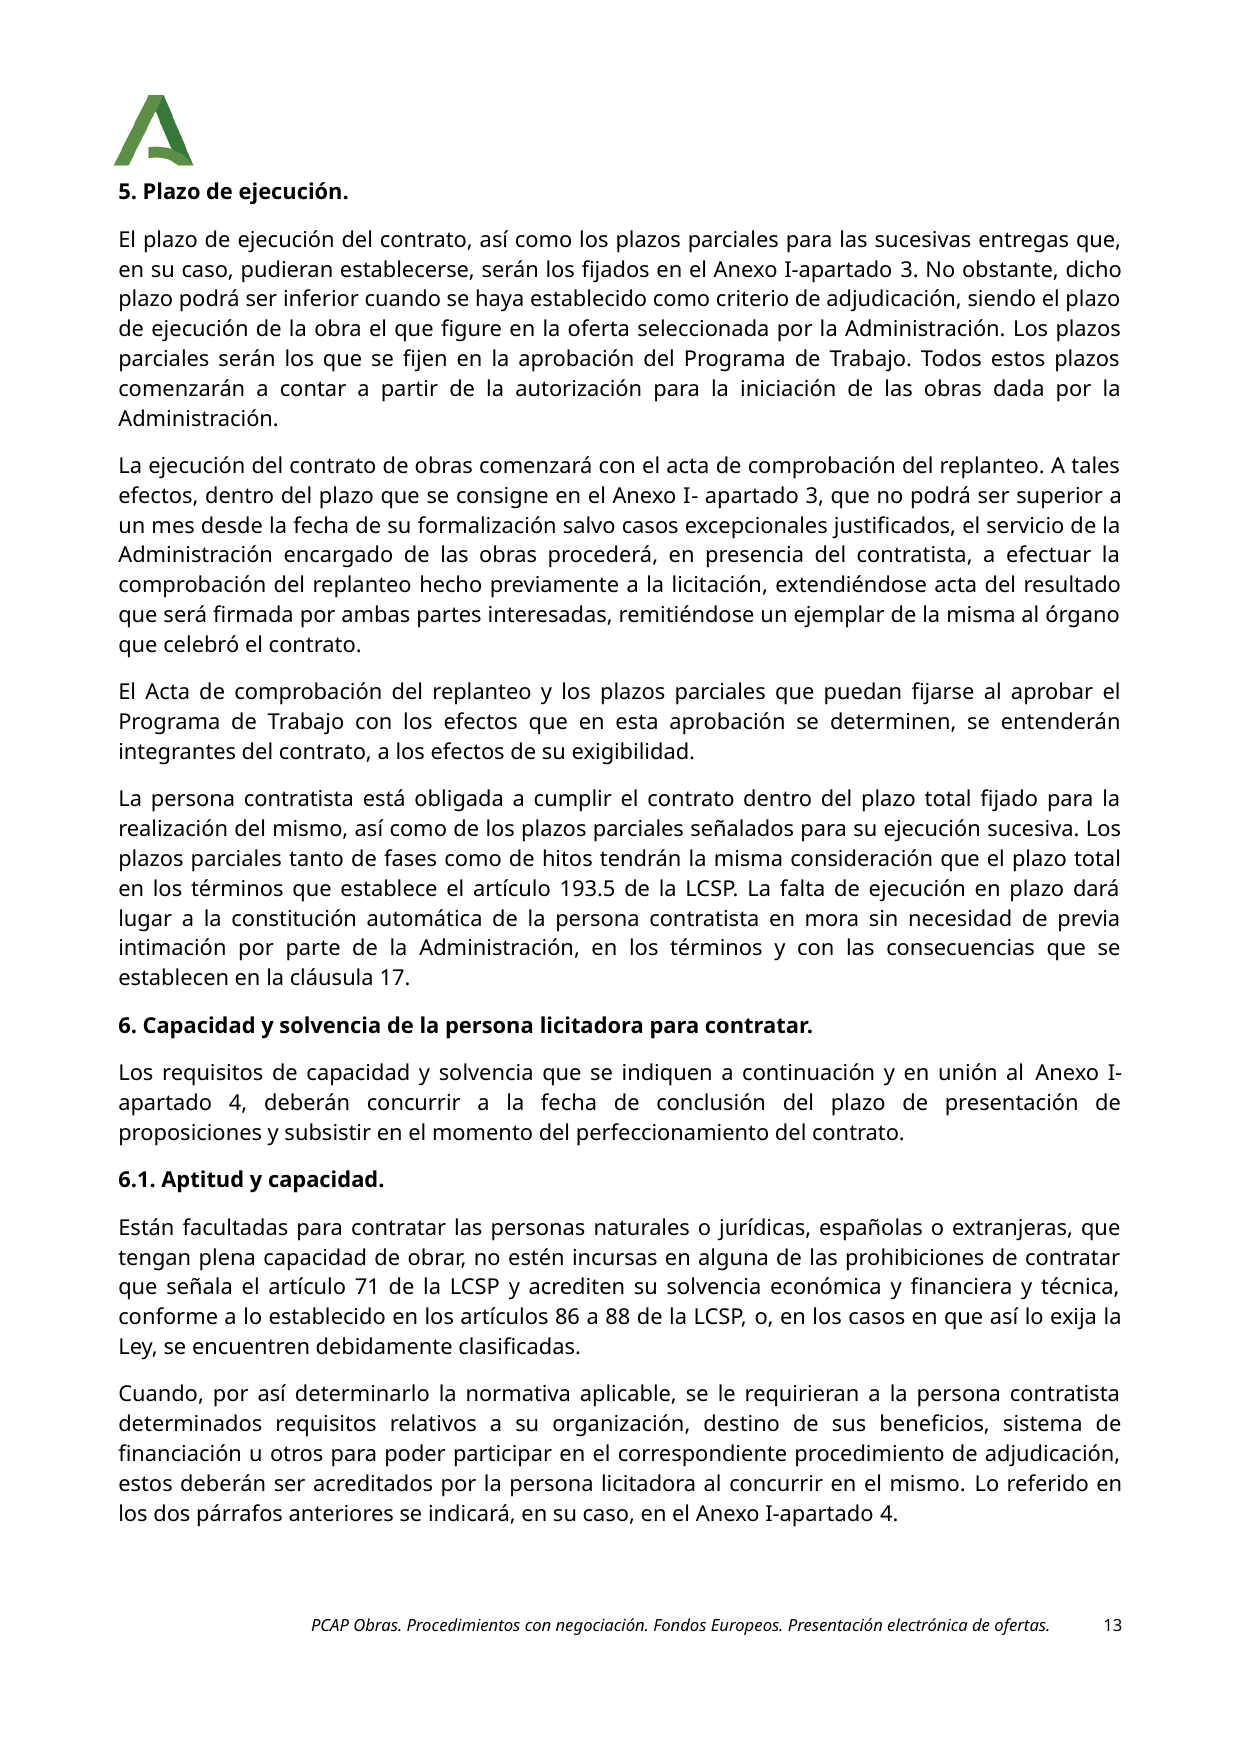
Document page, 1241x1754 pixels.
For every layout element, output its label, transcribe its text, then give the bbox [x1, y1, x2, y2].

text El plazo de ejecución del contrato, así como los plazos parciales para las sucesivas entregas que, en su caso, pudieran establecerse, serán los fijados en el Anexo I-apartado 3. No obstante, dicho plazo podrá ser inferior cuando se haya establecido como criterio de adjudicación, siendo el plazo de ejecución de la obra el que figure en la oferta seleccionada por la Administración. Los plazos parciales serán los que se fijen en la aprobación del Programa de Trabajo. Todos estos plazos comenzarán a contar a partir de la autorización para la iniciación de las obras dada por la Administración. [118, 224, 1122, 432]
subtitle 5. Plazo de ejecución. [118, 176, 1122, 206]
subtitle 6.1. Aptitud y capacidad. [118, 1164, 1122, 1194]
picture [109, 90, 198, 170]
subtitle 6. Capacidad y solvencia de la persona licitadora para contratar. [118, 1010, 1122, 1039]
text La ejecución del contrato de obras comenzará con el acta de comprobación del replanteo. A tales efectos, dentro del plazo que se consigne en el Anexo I- apartado 3, que no podrá ser superior a un mes desde la fecha de su formalización salvo casos excepcionales justificados, el servicio de la Administración encargado de las obras procederá, en presencia del contratista, a efectuar la comprobación del replanteo hecho previamente a la licitación, extendiéndose acta del resultado que será firmada por ambas partes interesadas, remitiéndose un ejemplar de la misma al órgano que celebró el contrato. [118, 450, 1122, 659]
text Cuando, por así determinarlo la normativa aplicable, se le requirieran a la persona contratista determinados requisitos relativos a su organización, destino de sus beneficios, sistema de financiación u otros para poder participar en el correspondiente procedimiento de adjudicación, estos deberán ser acreditados por la persona licitadora al concurrir en el mismo. Lo referido en los dos párrafos anteriores se indicará, en su caso, en el Anexo I-apartado 4. [118, 1378, 1122, 1527]
text La persona contratista está obligada a cumplir el contrato dentro del plazo total fijado para la realización del mismo, así como de los plazos parciales señalados para su ejecución sucesiva. Los plazos parciales tanto de fases como de hitos tendrán la misma consideración que el plazo total en los términos que establece el artículo 193.5 de la LCSP. La falta de ejecución en plazo dará lugar a la constitución automática de la persona contratista en mora sin necesidad de previa intimación por parte de la Administración, en los términos y con las consecuencias que se establecen en la cláusula 17. [118, 783, 1122, 992]
text Están facultadas para contratar las personas naturales o jurídicas, españolas o extranjeras, que tengan plena capacidad de obrar, no estén incursas en alguna de las prohibiciones de contratar que señala el artículo 71 de la LCSP y acrediten su solvencia económica y financiera y técnica, conforme a lo establecido en los artículos 86 a 88 de la LCSP, o, en los casos en que así lo exija la Ley, se encuentren debidamente clasificadas. [118, 1212, 1122, 1361]
text El Acta de comprobación del replanteo y los plazos parciales que puedan fijarse al aprobar el Programa de Trabajo con los efectos que en esta aprobación se determinen, se entenderán integrantes del contrato, a los efectos de su exigibilidad. [118, 676, 1122, 766]
text Los requisitos de capacidad y solvencia que se indiquen a continuación y en unión al Anexo I-apartado 4, deberán concurrir a la fecha de conclusión del plazo de presentación de proposiciones y subsistir en el momento del perfeccionamiento del contrato. [118, 1057, 1122, 1147]
